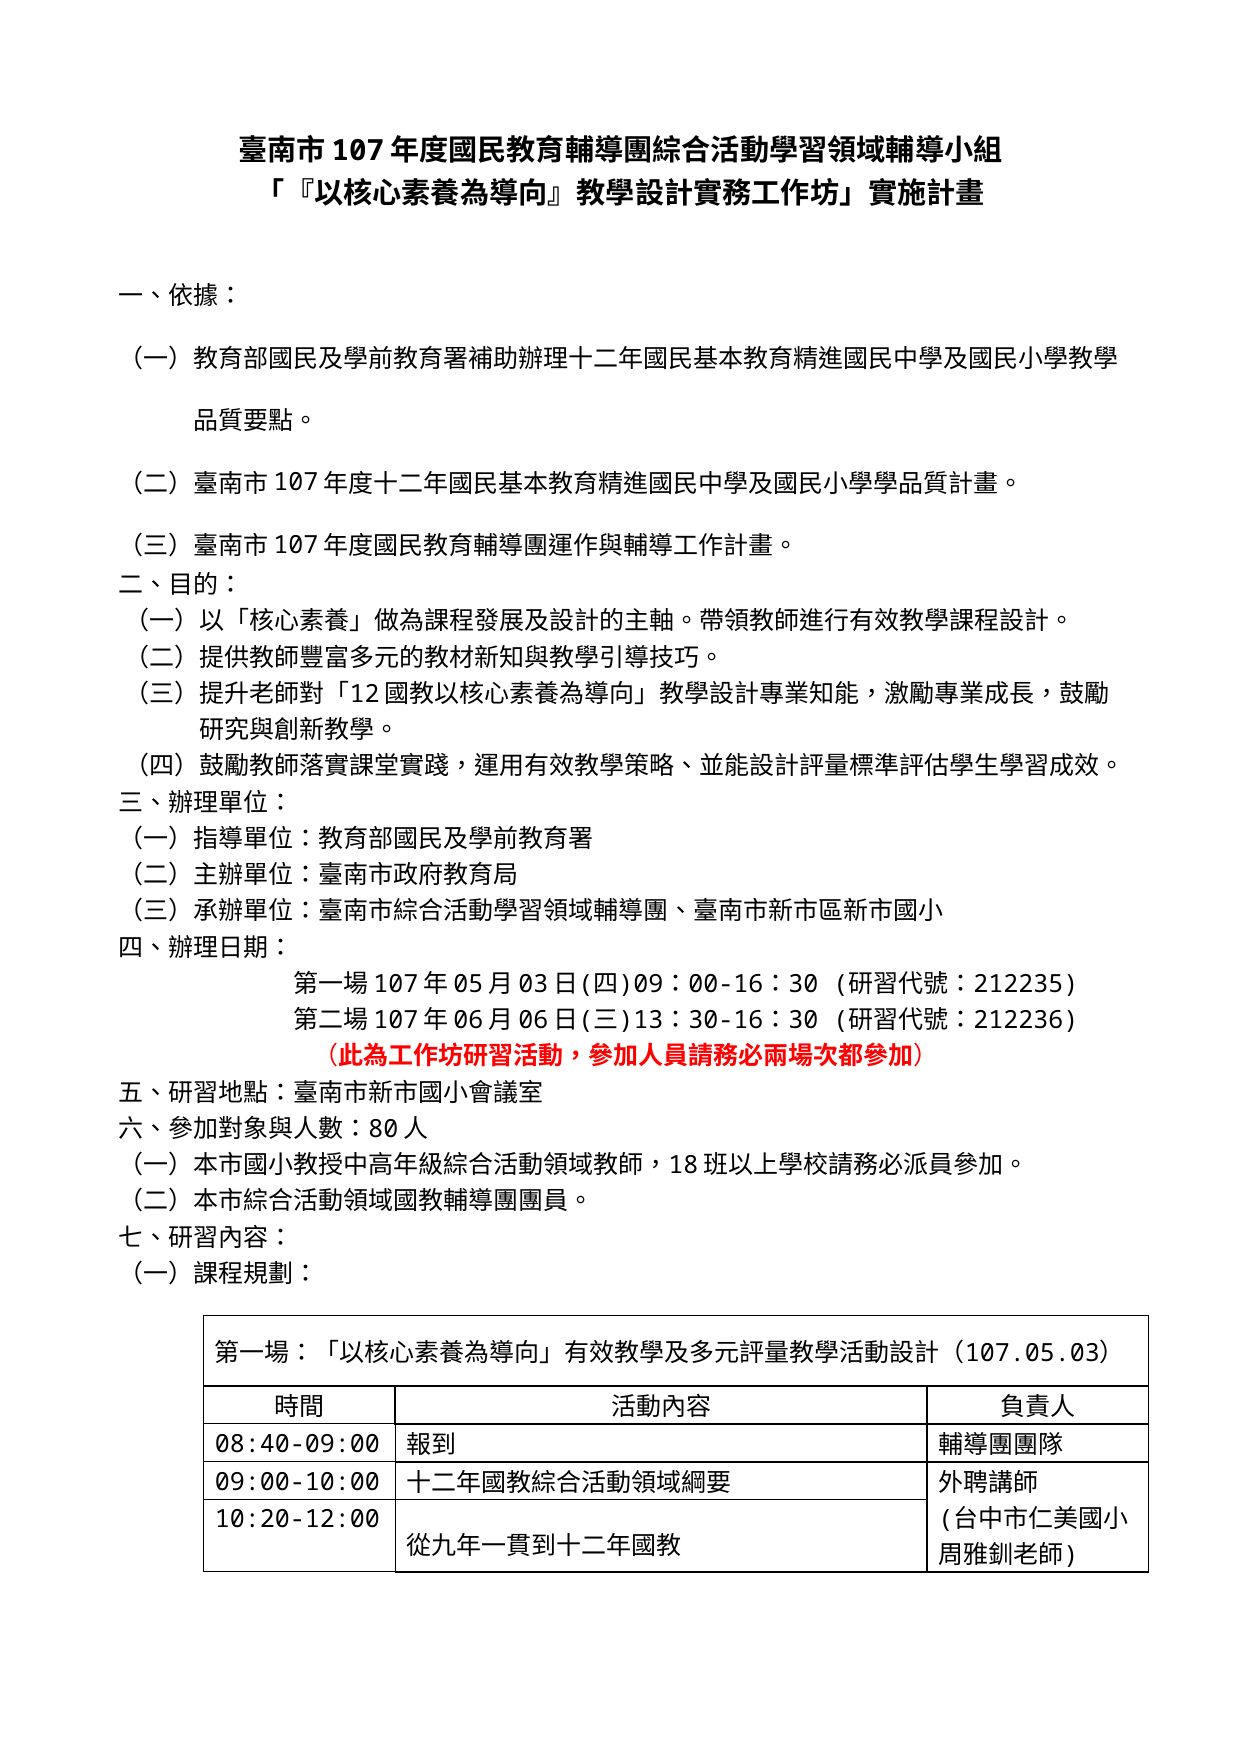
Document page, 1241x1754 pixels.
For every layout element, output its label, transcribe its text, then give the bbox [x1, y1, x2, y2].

table_cell 負責人 [928, 1387, 1148, 1423]
table_cell 09:00-10:00 [204, 1462, 395, 1499]
text 七、研習內容： [118, 1217, 1122, 1253]
text 二、目的： [118, 564, 1122, 601]
text 第二場107年06月06日(三)13：30-16：30 (研習代號：212236) [293, 999, 1122, 1036]
table_cell 十二年國教綜合活動領域綱要 [396, 1463, 926, 1499]
text 三、辦理單位： [118, 782, 1122, 818]
text （一）以「核心素養」做為課程發展及設計的主軸。帶領教師進行有效教學課程設計。 [124, 601, 1122, 637]
text （三）臺南市107年度國民教育輔導團運作與輔導工作計畫。 [118, 502, 1122, 564]
text （一）課程規劃： [118, 1253, 1122, 1289]
text （二）主辦單位：臺南市政府教育局 [118, 854, 1122, 891]
table_cell 從九年一貫到十二年國教 [396, 1500, 926, 1571]
text 第一場107年05月03日(四)09：00-16：30 (研習代號：212235) [293, 963, 1122, 999]
table_cell 08:40-09:00 [204, 1424, 395, 1461]
text （此為工作坊研習活動，參加人員請務必兩場次都參加） [118, 1036, 1122, 1072]
table_header 第一場：「以核心素養為導向」有效教學及多元評量教學活動設計（107.05.03） [204, 1316, 1148, 1385]
table_cell 活動內容 [396, 1387, 926, 1423]
text （二）提供教師豐富多元的教材新知與教學引導技巧。 [124, 637, 1122, 673]
text （四）鼓勵教師落實課堂實踐，運用有效教學策略、並能設計評量標準評估學生學習成效。 [124, 746, 1122, 782]
text 一、依據： [118, 252, 1122, 314]
text 「『以核心素養為導向』教學設計實務工作坊」實施計畫 [118, 169, 1122, 212]
text 五、研習地點：臺南市新市國小會議室 [118, 1072, 1122, 1108]
table_cell 10:20-12:00 [204, 1500, 395, 1571]
table_cell 輔導團團隊 [928, 1425, 1148, 1461]
text （二）臺南市107年度十二年國民基本教育精進國民中學及國民小學學品質計畫。 [118, 439, 1122, 502]
table_cell 時間 [204, 1387, 394, 1423]
text 六、參加對象與人數：80人 [118, 1108, 1122, 1144]
text （三）承辦單位：臺南市綜合活動學習領域輔導團、臺南市新市區新市國小 [118, 891, 1122, 927]
table_cell 外聘講師 (台中市仁美國小周雅釧老師) [928, 1463, 1148, 1571]
text （一）指導單位：教育部國民及學前教育署 [118, 818, 1122, 854]
text 四、辦理日期： [118, 927, 1122, 963]
text 臺南市107年度國民教育輔導團綜合活動學習領域輔導小組 [118, 127, 1122, 169]
table_cell 報到 [396, 1425, 926, 1461]
text （三）提升老師對「12國教以核心素養為導向」教學設計專業知能，激勵專業成長，鼓勵研究與創新教學。 [124, 673, 1122, 746]
text （二）本市綜合活動領域國教輔導團團員。 [118, 1181, 1122, 1217]
text （一）本市國小教授中高年級綜合活動領域教師，18班以上學校請務必派員參加。 [118, 1144, 1122, 1181]
text （一）教育部國民及學前教育署補助辦理十二年國民基本教育精進國民中學及國民小學教學品質要點。 [118, 314, 1122, 439]
